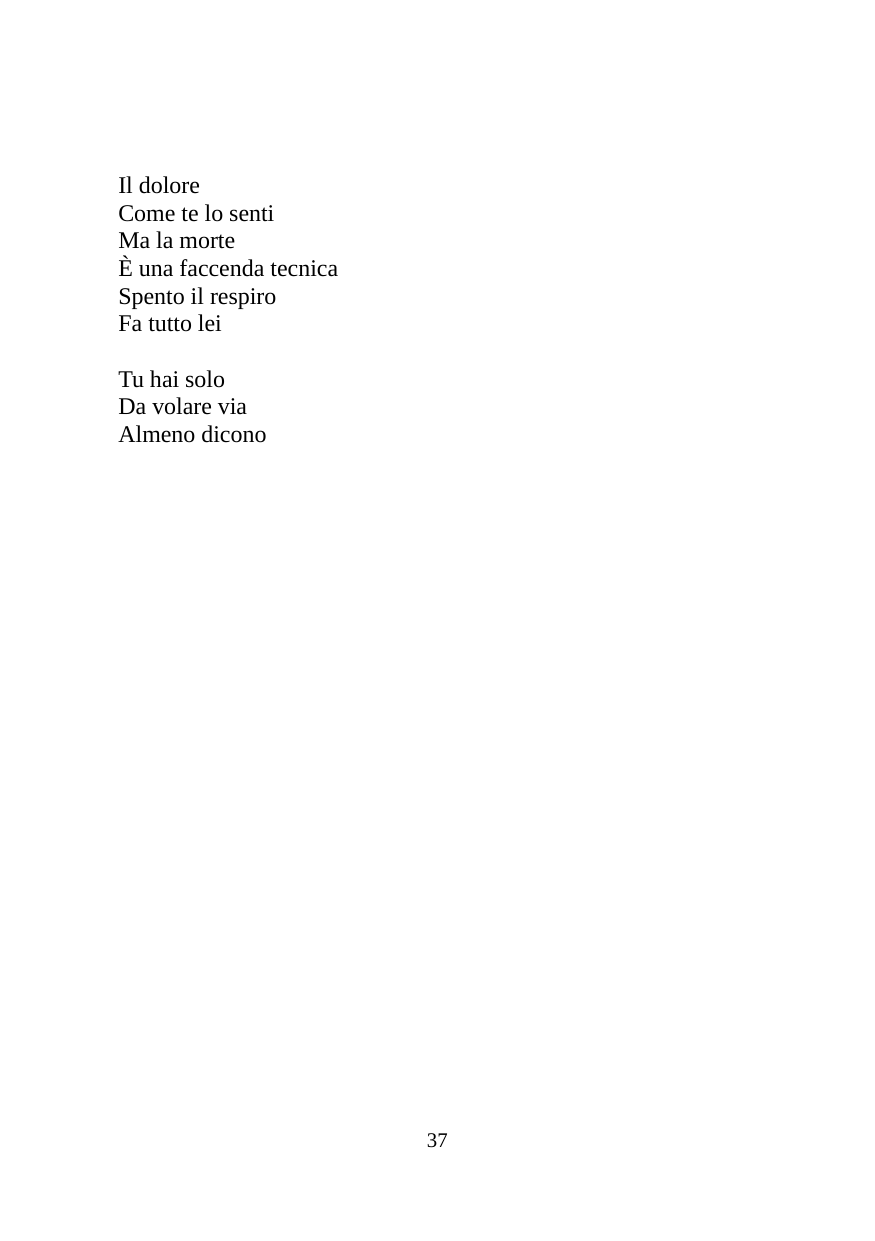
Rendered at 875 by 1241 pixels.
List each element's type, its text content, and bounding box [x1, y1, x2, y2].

text Fa tutto lei [88, 309, 786, 337]
text Ma la morte [88, 227, 786, 254]
text Da volare via [88, 392, 786, 420]
text Almeno dicono [88, 420, 786, 447]
text Spento il respiro [88, 282, 786, 309]
text Come te lo senti [88, 199, 786, 227]
text Tu hai solo [88, 364, 786, 392]
text Il dolore [88, 171, 786, 199]
text È una faccenda tecnica [88, 254, 786, 282]
